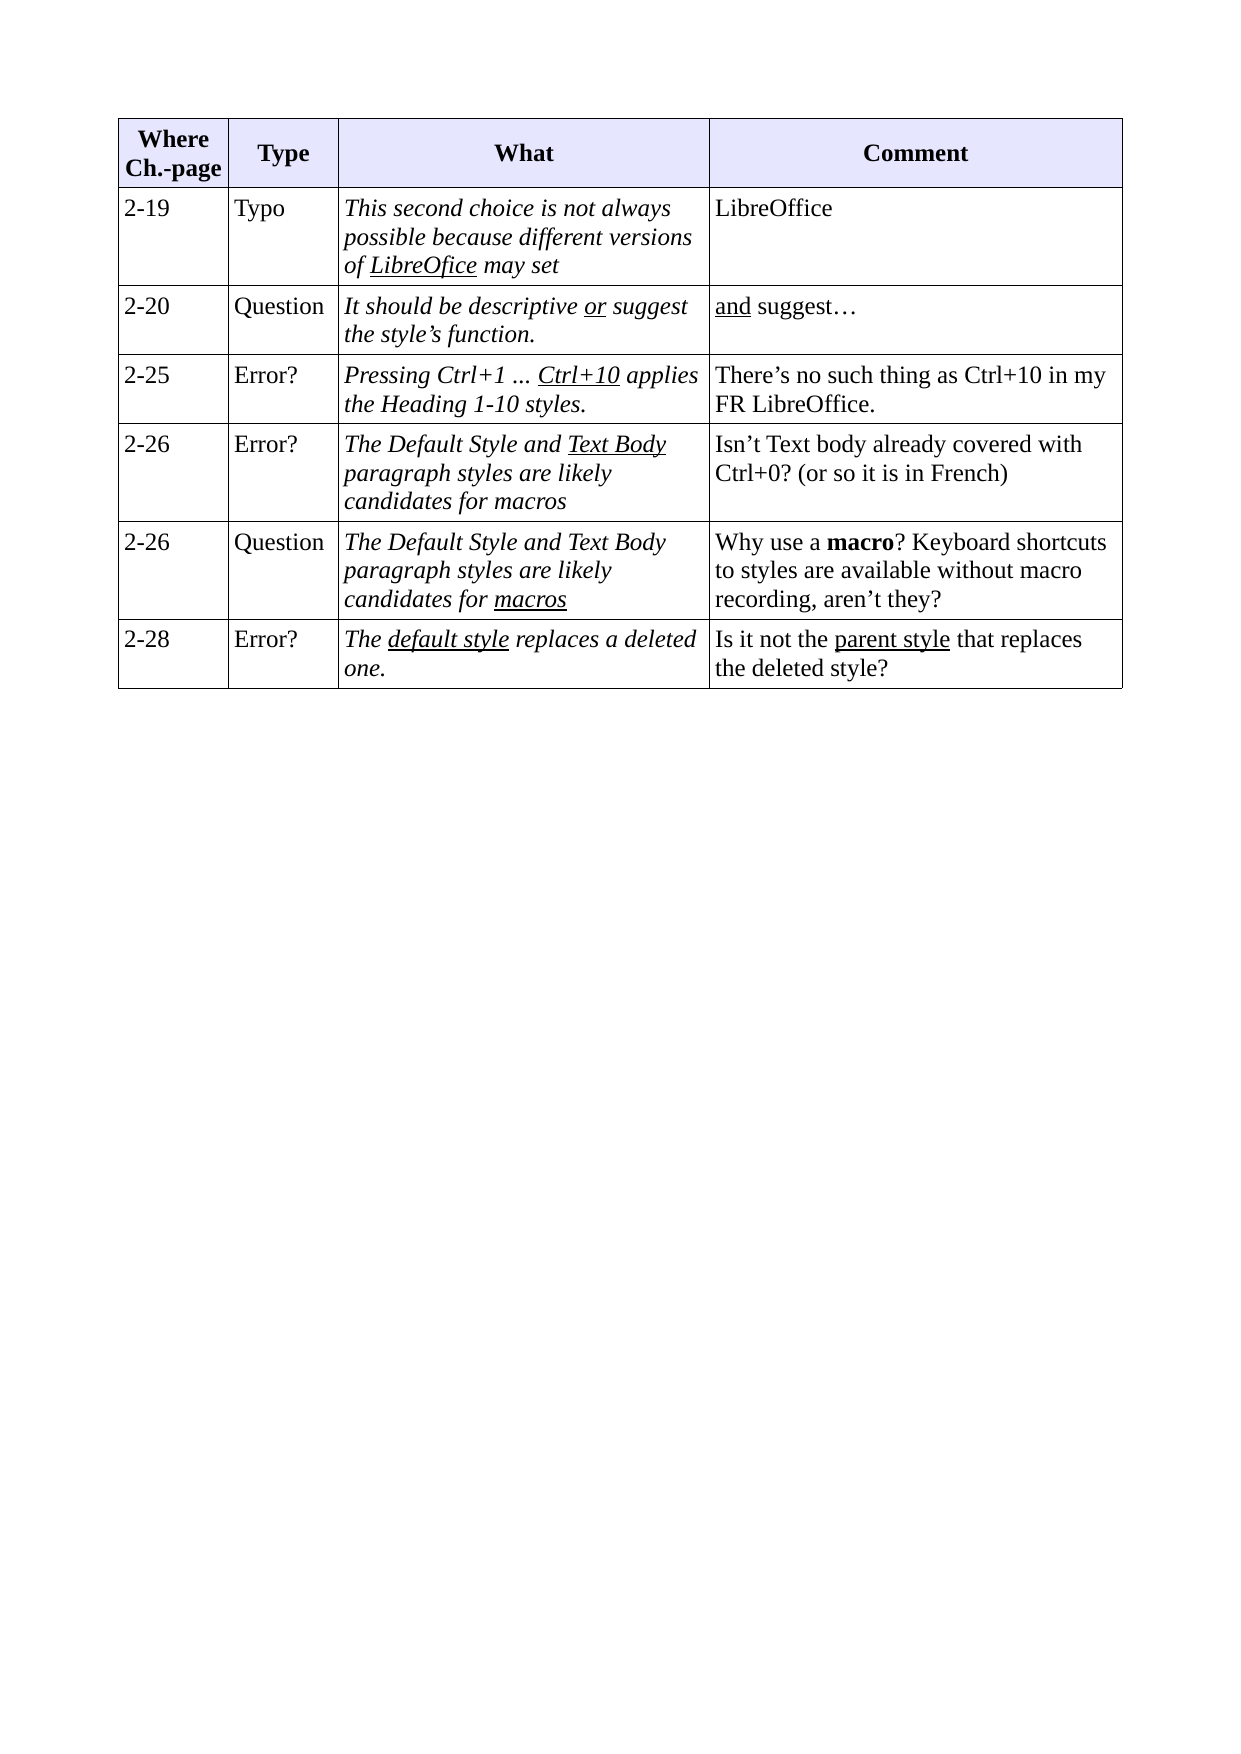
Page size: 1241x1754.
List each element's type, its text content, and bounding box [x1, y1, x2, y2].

table_cell 2-26 [119, 522, 228, 619]
table_cell Pressing Ctrl+1 ... Ctrl+10 applies the Heading 1-10 styles. [339, 355, 709, 423]
table_cell The Default Style and Text Body paragraph styles are likely candidates for macros [339, 424, 709, 521]
table_header What [339, 119, 709, 187]
table_cell LibreOffice [710, 188, 1122, 285]
table_cell Question [229, 522, 338, 619]
table_cell It should be descriptive or suggest the style’s function. [339, 286, 709, 354]
table_cell Error? [229, 424, 338, 521]
table_header Comment [710, 119, 1122, 187]
table_cell 2-20 [119, 286, 228, 354]
table_cell Is it not the parent style that replaces the deleted style? [710, 620, 1122, 688]
table_cell Typo [229, 188, 338, 285]
table_cell Why use a macro? Keyboard shortcuts to styles are available without macro recording, aren’t they? [710, 522, 1122, 619]
table_cell Isn’t Text body already covered with Ctrl+0? (or so it is in French) [710, 424, 1122, 521]
table_cell Error? [229, 620, 338, 688]
table_cell 2-26 [119, 424, 228, 521]
table_cell and suggest… [710, 286, 1122, 354]
table_cell The Default Style and Text Body paragraph styles are likely candidates for macros [339, 522, 709, 619]
table_cell 2-19 [119, 188, 228, 285]
table_cell Error? [229, 355, 338, 423]
table_cell There’s no such thing as Ctrl+10 in my FR LibreOffice. [710, 355, 1122, 423]
table_cell The default style replaces a deleted one. [339, 620, 709, 688]
table_cell Question [229, 286, 338, 354]
table_cell This second choice is not always possible because different versions of LibreOfice may set [339, 188, 709, 285]
table_cell 2-28 [119, 620, 228, 688]
table_cell 2-25 [119, 355, 228, 423]
table_header Type [229, 119, 338, 187]
table_header Where Ch.-page [119, 119, 228, 187]
